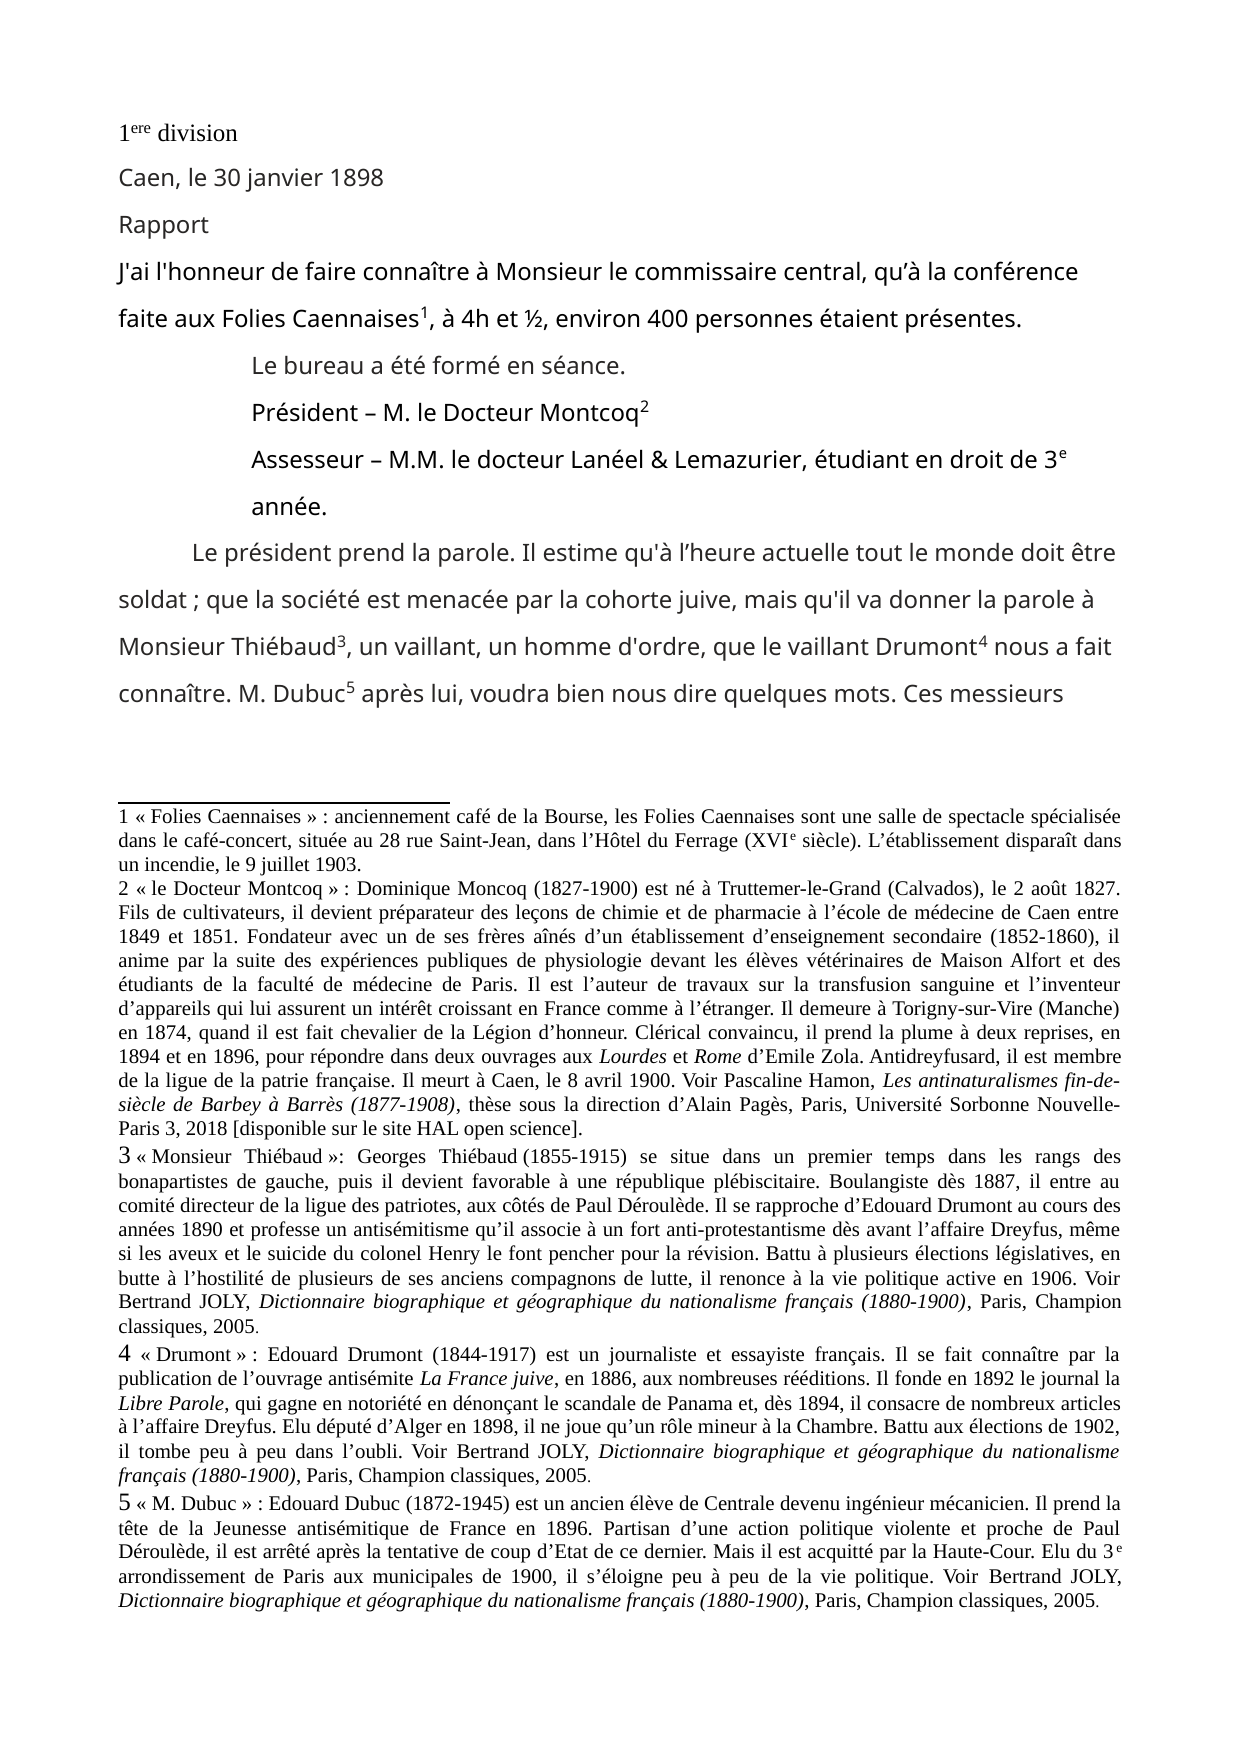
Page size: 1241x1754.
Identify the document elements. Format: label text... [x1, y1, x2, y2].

text « M. Dubuc » : Edouard Dubuc (1872-1945) est un ancien élève de Centrale devenu ingénieur mécanicien. Il prend la tête de la Jeunesse antisémitique de France en 1896. Partisan d’une action politique violente et proche de Paul Déroulède, il est arrêté après la tentative de coup d’Etat de ce dernier. Mais il est acquitté par la Haute-Cour. Elu du 3e arrondissement de Paris aux municipales de 1900, il s’éloigne peu à peu de la vie politique. Voir Bertrand JOLY, Dictionnaire biographique et géographique du nationalisme français (1880-1900), Paris, Champion classiques, 2005. [118, 1487, 1122, 1612]
text Assesseur – M.M. le docteur Lanéel & Lemazurier, étudiant en droit de 3e année. [251, 428, 1122, 522]
text 1ere division [118, 118, 1122, 147]
text « Drumont » : Edouard Drumont (1844-1917) est un journaliste et essayiste français. Il se fait connaître par la publication de l’ouvrage antisémite La France juive, en 1886, aux nombreuses rééditions. Il fonde en 1892 le journal la Libre Parole, qui gagne en notoriété en dénonçant le scandale de Panama et, dès 1894, il consacre de nombreux articles à l’affaire Dreyfus. Elu député d’Alger en 1898, il ne joue qu’un rôle mineur à la Chambre. Battu aux élections de 1902, il tombe peu à peu dans l’oubli. Voir Bertrand JOLY, Dictionnaire biographique et géographique du nationalisme français (1880-1900), Paris, Champion classiques, 2005. [118, 1338, 1122, 1487]
text Le bureau a été formé en séance. [251, 334, 1122, 381]
text Le président prend la parole. Il estime qu'à l’heure actuelle tout le monde doit être soldat ; que la société est menacée par la cohorte juive, mais qu'il va donner la parole à Monsieur Thiébaud, un vaillant, un homme d'ordre, que le vaillant Drumont nous a fait connaître. M. Dubuc après lui, voudra bien nous dire quelques mots. Ces messieurs [118, 522, 1122, 709]
text « Folies Caennaises » : anciennement café de la Bourse, les Folies Caennaises sont une salle de spectacle spécialisée dans le café-concert, située au 28 rue Saint-Jean, dans l’Hôtel du Ferrage (XVIe siècle). L’établissement disparaît dans un incendie, le 9 juillet 1903. [118, 803, 1122, 876]
text Rapport [118, 194, 1122, 241]
text « Monsieur Thiébaud »: Georges Thiébaud (1855-1915) se situe dans un premier temps dans les rangs des bonapartistes de gauche, puis il devient favorable à une république plébiscitaire. Boulangiste dès 1887, il entre au comité directeur de la ligue des patriotes, aux côtés de Paul Déroulède. Il se rapproche d’Edouard Drumont au cours des années 1890 et professe un antisémitisme qu’il associe à un fort anti-protestantisme dès avant l’affaire Dreyfus, même si les aveux et le suicide du colonel Henry le font pencher pour la révision. Battu à plusieurs élections législatives, en butte à l’hostilité de plusieurs de ses anciens compagnons de lutte, il renonce à la vie politique active en 1906. Voir Bertrand JOLY, Dictionnaire biographique et géographique du nationalisme français (1880-1900), Paris, Champion classiques, 2005. [118, 1140, 1122, 1338]
text Caen, le 30 janvier 1898 [118, 147, 1122, 194]
text « le Docteur Montcoq » : Dominique Moncoq (1827-1900) est né à Truttemer-le-Grand (Calvados), le 2 août 1827. Fils de cultivateurs, il devient préparateur des leçons de chimie et de pharmacie à l’école de médecine de Caen entre 1849 et 1851. Fondateur avec un de ses frères aînés d’un établissement d’enseignement secondaire (1852-1860), il anime par la suite des expériences publiques de physiologie devant les élèves vétérinaires de Maison Alfort et des étudiants de la faculté de médecine de Paris. Il est l’auteur de travaux sur la transfusion sanguine et l’inventeur d’appareils qui lui assurent un intérêt croissant en France comme à l’étranger. Il demeure à Torigny-sur-Vire (Manche) en 1874, quand il est fait chevalier de la Légion d’honneur. Clérical convaincu, il prend la plume à deux reprises, en 1894 et en 1896, pour répondre dans deux ouvrages aux Lourdes et Rome d’Emile Zola. Antidreyfusard, il est membre de la ligue de la patrie française. Il meurt à Caen, le 8 avril 1900. Voir Pascaline Hamon, Les antinaturalismes fin-de-siècle de Barbey à Barrès (1877-1908), thèse sous la direction d’Alain Pagès, Paris, Université Sorbonne Nouvelle-Paris 3, 2018 [disponible sur le site HAL open science]. [118, 876, 1122, 1140]
text Président – M. le Docteur Montcoq [251, 381, 1122, 428]
text J'ai l'honneur de faire connaître à Monsieur le commissaire central, qu’à la conférence faite aux Folies Caennaises, à 4h et ½, environ 400 personnes étaient présentes. [118, 241, 1122, 334]
